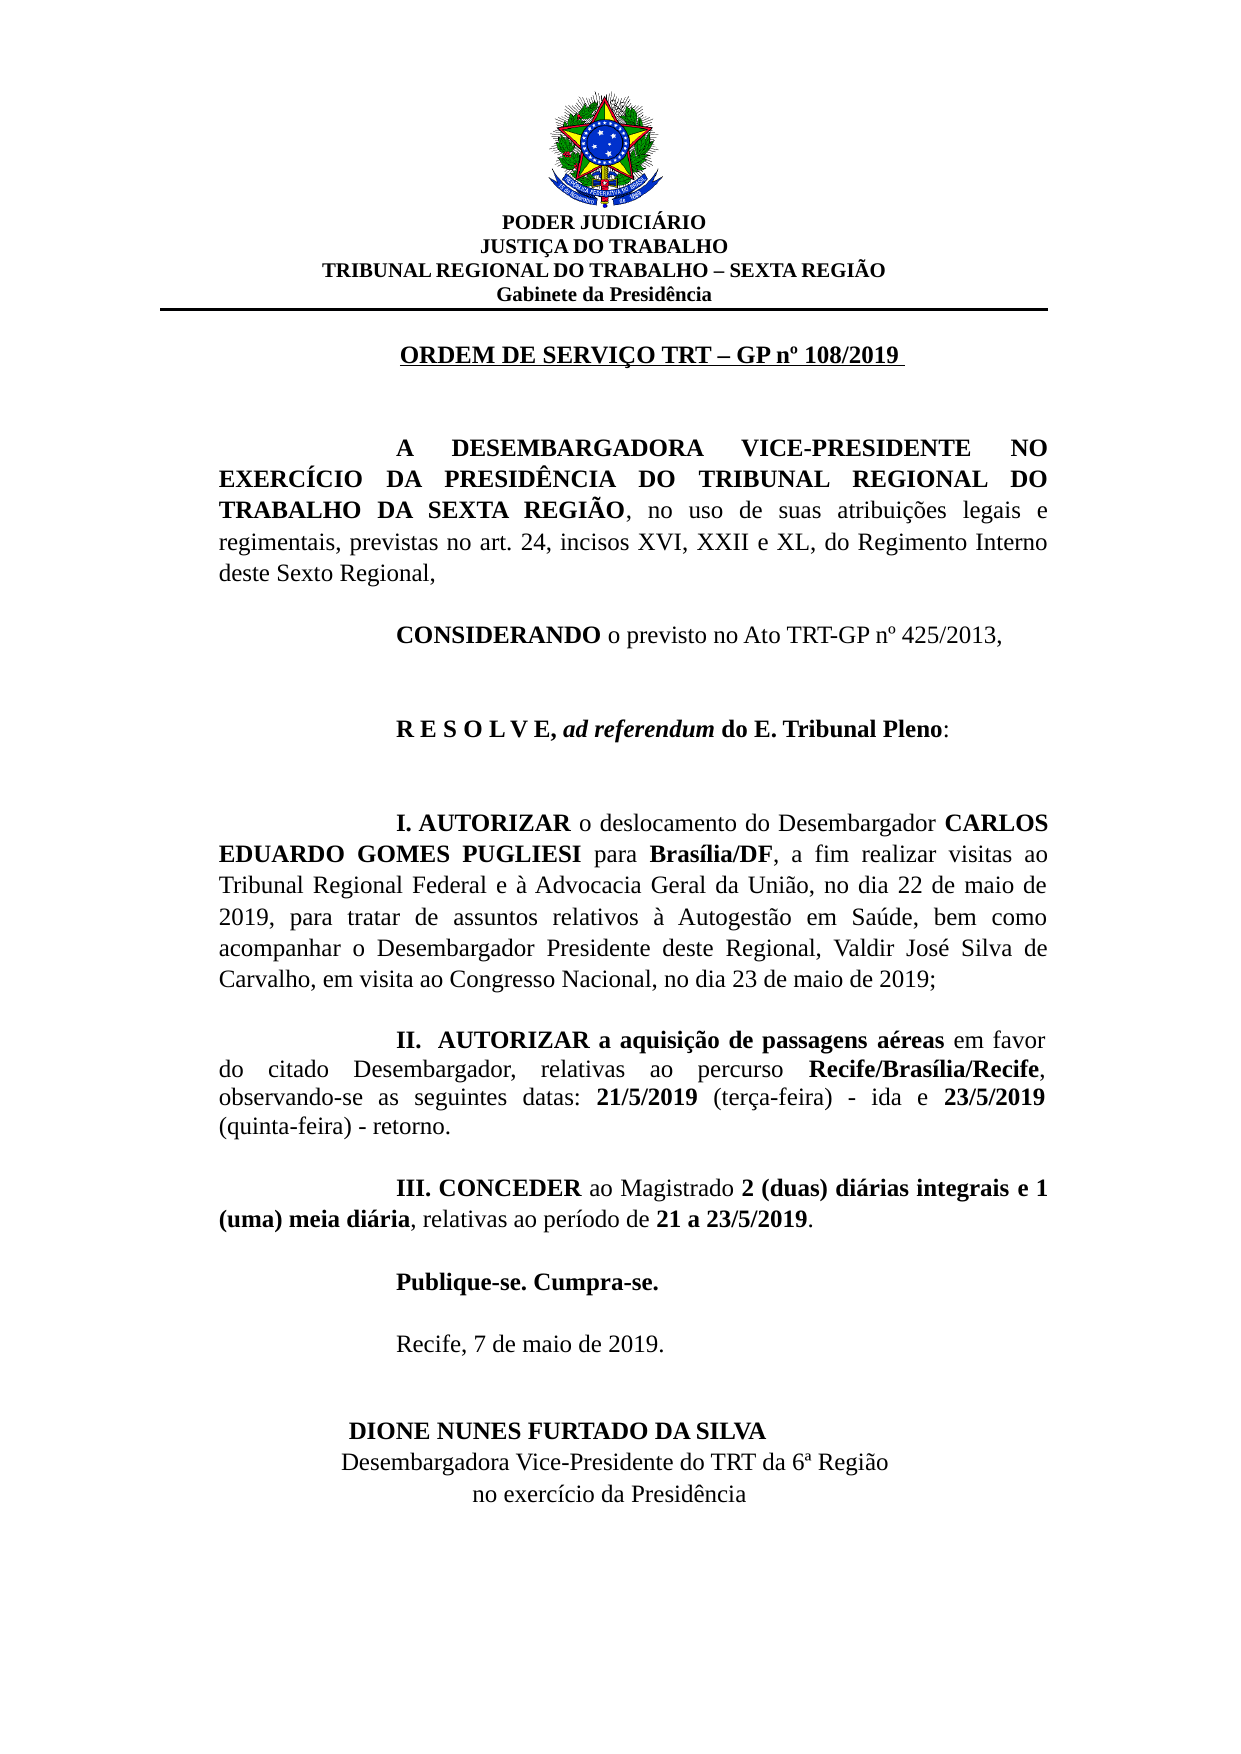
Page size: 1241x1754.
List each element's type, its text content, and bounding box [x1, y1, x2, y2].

text DIONE NUNES FURTADO DA SILVA [218, 1416, 960, 1446]
text no exercício da Presidência [159, 1477, 960, 1508]
text II. AUTORIZAR a aquisição de passagens aéreas em favor do citado Desembargador, relativas ao percurso Recife/Brasília/Recife, observando-se as seguintes datas: 21/5/2019 (terça-feira) - ida e 23/5/2019 (quinta-feira) - retorno. [218, 1025, 1045, 1140]
text CONSIDERANDO o previsto no Ato TRT-GP nº 425/2013, [218, 619, 1048, 650]
text Recife, 7 de maio de 2019. [218, 1327, 1048, 1359]
text A DESEMBARGADORA VICE-PRESIDENTE NO EXERCÍCIO DA PRESIDÊNCIA DO TRIBUNAL REGIONAL DO TRABALHO DA SEXTA REGIÃO, no uso de suas atribuições legais e regimentais, previstas no art. 24, incisos XVI, XXII e XL, do Regimento Interno deste Sexto Regional, [218, 431, 1048, 587]
subtitle ORDEM DE SERVIÇO TRT – GP nº 108/2019 [218, 340, 1048, 369]
picture [542, 88, 666, 210]
text Publique-se. Cumpra-se. [218, 1265, 1048, 1296]
text I. AUTORIZAR o deslocamento do Desembargador CARLOS EDUARDO GOMES PUGLIESI para Brasília/DF, a fim realizar visitas ao Tribunal Regional Federal e à Advocacia Geral da União, no dia 22 de maio de 2019, para tratar de assuntos relativos à Autogestão em Saúde, bem como acompanhar o Desembargador Presidente deste Regional, Valdir José Silva de Carvalho, em visita ao Congresso Nacional, no dia 23 de maio de 2019; [218, 806, 1048, 994]
text III. CONCEDER ao Magistrado 2 (duas) diárias integrais e 1 (uma) meia diária, relativas ao período de 21 a 23/5/2019. [218, 1171, 1048, 1234]
text R E S O L V E, ad referendum do E. Tribunal Pleno: [218, 712, 1048, 744]
text Desembargadora Vice-Presidente do TRT da 6ª Região [159, 1446, 960, 1477]
